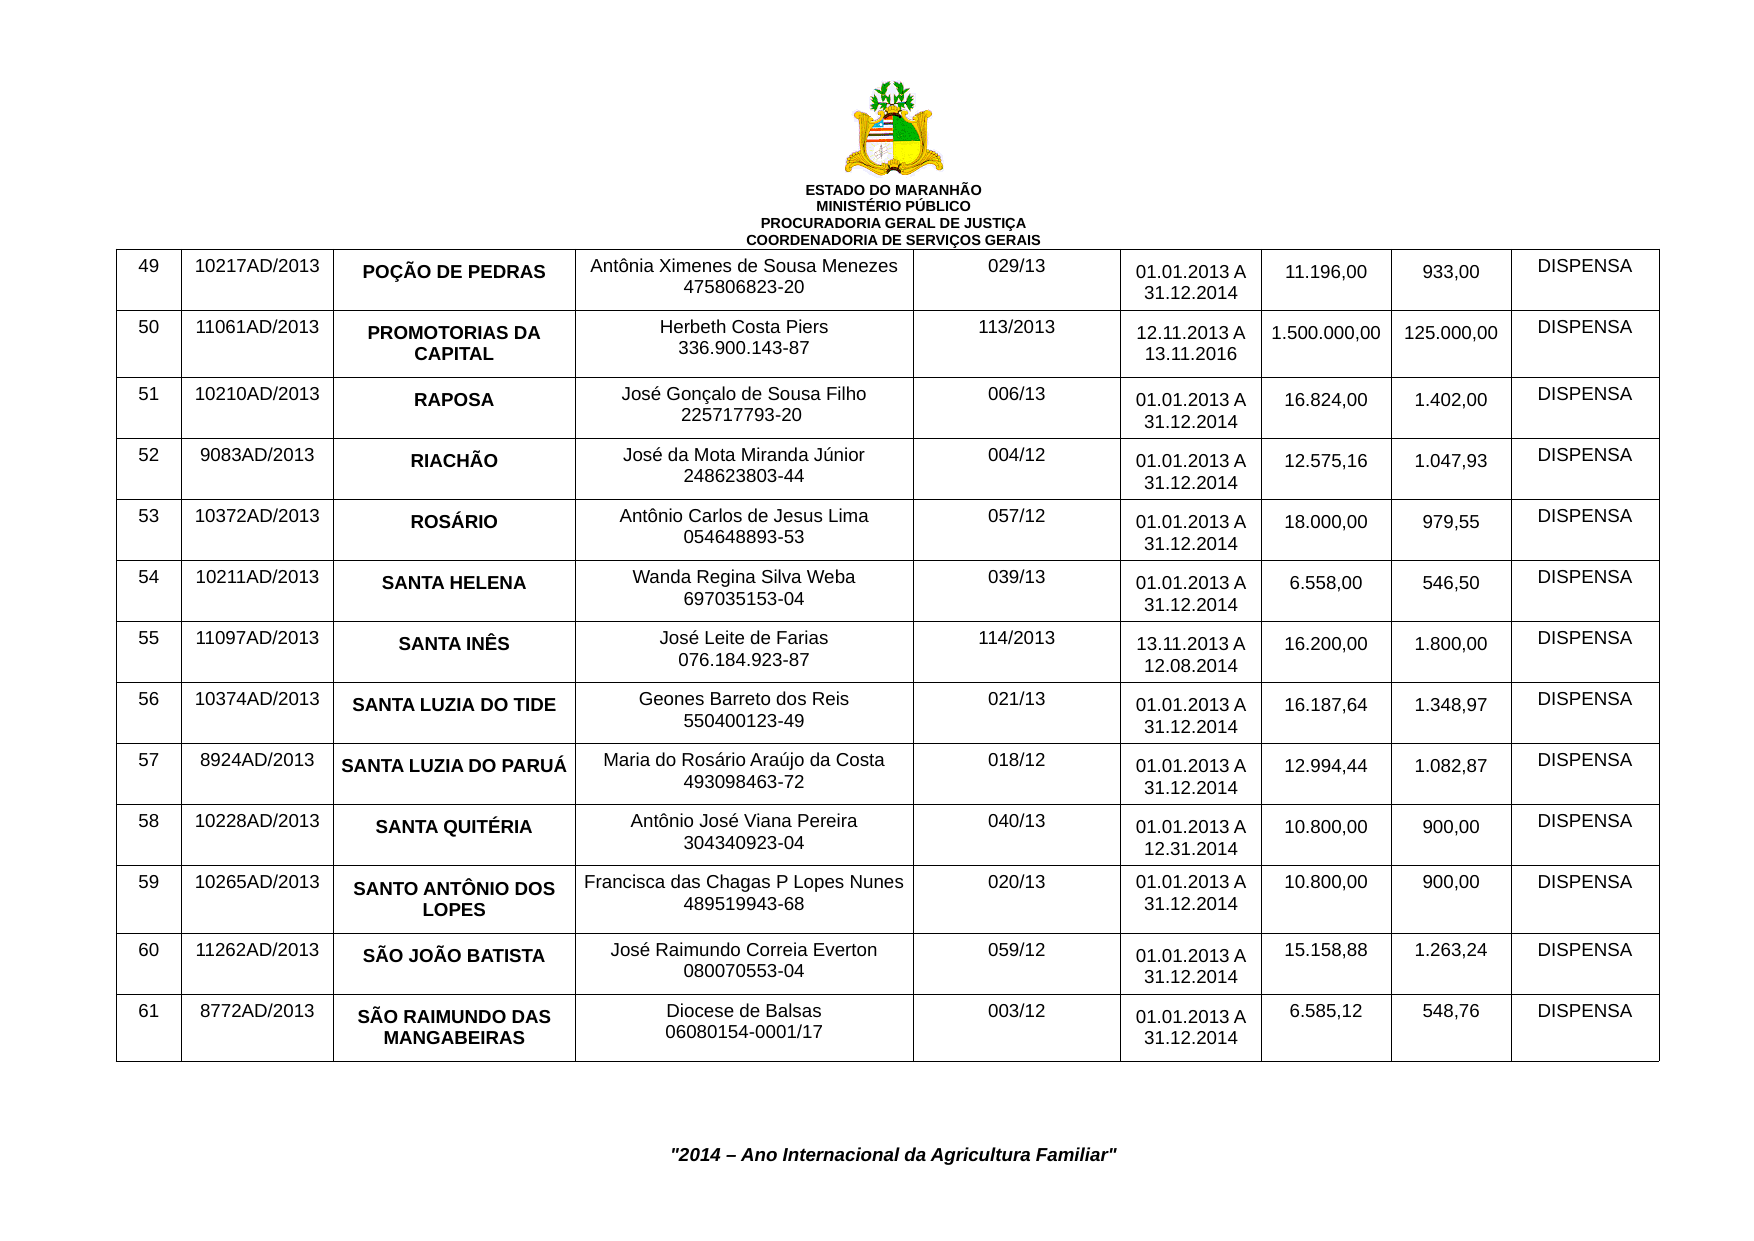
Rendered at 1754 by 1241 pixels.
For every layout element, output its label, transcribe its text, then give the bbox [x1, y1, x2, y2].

table_cell 58 [117, 805, 181, 865]
table_cell SANTA HELENA [334, 561, 575, 621]
table_cell 57 [117, 744, 181, 804]
table_cell 10217AD/2013 [182, 250, 333, 309]
table_cell 18.000,00 [1262, 500, 1391, 560]
table_cell 8772AD/2013 [182, 995, 333, 1061]
table_cell 003/12 [914, 995, 1120, 1061]
table_cell 59 [117, 866, 181, 932]
table_cell Antônio José Viana Pereira 304340923-04 [576, 805, 913, 865]
table_cell 55 [117, 622, 181, 682]
table_cell 900,00 [1392, 866, 1511, 932]
table_cell 1.800,00 [1392, 622, 1511, 682]
table_cell José Gonçalo de Sousa Filho 225717793-20 [576, 378, 913, 438]
table_cell Wanda Regina Silva Weba 697035153-04 [576, 561, 913, 621]
table_cell 51 [117, 378, 181, 438]
table_cell 01.01.2013 A 12.31.2014 [1121, 805, 1261, 865]
table_cell SANTA INÊS [334, 622, 575, 682]
table_cell 16.200,00 [1262, 622, 1391, 682]
table_cell DISPENSA [1512, 683, 1659, 743]
table_cell 1.402,00 [1392, 378, 1511, 438]
table_cell 1.082,87 [1392, 744, 1511, 804]
table_cell José da Mota Miranda Júnior 248623803-44 [576, 439, 913, 499]
table_cell 61 [117, 995, 181, 1061]
table_cell Maria do Rosário Araújo da Costa 493098463-72 [576, 744, 913, 804]
table_cell 49 [117, 250, 181, 309]
table_cell 1.047,93 [1392, 439, 1511, 499]
table_cell DISPENSA [1512, 250, 1659, 309]
table_cell 01.01.2013 A 31.12.2014 [1121, 995, 1261, 1061]
table_cell ROSÁRIO [334, 500, 575, 560]
table_cell 16.187,64 [1262, 683, 1391, 743]
table_cell SANTA LUZIA DO TIDE [334, 683, 575, 743]
table_cell 039/13 [914, 561, 1120, 621]
table_cell 125.000,00 [1392, 311, 1511, 377]
table_cell 1.263,24 [1392, 934, 1511, 993]
table_cell 11262AD/2013 [182, 934, 333, 993]
table_cell DISPENSA [1512, 378, 1659, 438]
table_cell 01.01.2013 A 31.12.2014 [1121, 683, 1261, 743]
table_cell José Raimundo Correia Everton 080070553-04 [576, 934, 913, 993]
table_cell 01.01.2013 A 31.12.2014 [1121, 250, 1261, 309]
table_cell 54 [117, 561, 181, 621]
table_cell 01.01.2013 A 31.12.2014 [1121, 934, 1261, 993]
table_cell 548,76 [1392, 995, 1511, 1061]
table_cell Diocese de Balsas 06080154-0001/17 [576, 995, 913, 1061]
table_cell 12.575,16 [1262, 439, 1391, 499]
table_cell 6.558,00 [1262, 561, 1391, 621]
table_cell 979,55 [1392, 500, 1511, 560]
table_cell 60 [117, 934, 181, 993]
table_cell 01.01.2013 A 31.12.2014 [1121, 439, 1261, 499]
table_cell Herbeth Costa Piers 336.900.143-87 [576, 311, 913, 377]
table_cell 020/13 [914, 866, 1120, 932]
table_cell DISPENSA [1512, 500, 1659, 560]
table_cell SÃO RAIMUNDO DAS MANGABEIRAS [334, 995, 575, 1061]
table_cell SANTA LUZIA DO PARUÁ [334, 744, 575, 804]
table_cell RIACHÃO [334, 439, 575, 499]
table_cell 018/12 [914, 744, 1120, 804]
table_cell 12.11.2013 A 13.11.2016 [1121, 311, 1261, 377]
table_cell SÃO JOÃO BATISTA [334, 934, 575, 993]
table_cell 01.01.2013 A 31.12.2014 [1121, 500, 1261, 560]
table_cell POÇÃO DE PEDRAS [334, 250, 575, 309]
table_cell 15.158,88 [1262, 934, 1391, 993]
table_cell 9083AD/2013 [182, 439, 333, 499]
table_cell SANTO ANTÔNIO DOS LOPES [334, 866, 575, 932]
table_cell 11061AD/2013 [182, 311, 333, 377]
table_cell José Leite de Farias 076.184.923-87 [576, 622, 913, 682]
table_cell Geones Barreto dos Reis 550400123-49 [576, 683, 913, 743]
table_cell 10210AD/2013 [182, 378, 333, 438]
table_cell RAPOSA [334, 378, 575, 438]
table_cell 13.11.2013 A 12.08.2014 [1121, 622, 1261, 682]
table_cell Antônia Ximenes de Sousa Menezes 475806823-20 [576, 250, 913, 309]
table_cell DISPENSA [1512, 311, 1659, 377]
table_cell 53 [117, 500, 181, 560]
table_cell 1.348,97 [1392, 683, 1511, 743]
table_cell DISPENSA [1512, 744, 1659, 804]
table_cell DISPENSA [1512, 995, 1659, 1061]
table_cell PROMOTORIAS DA CAPITAL [334, 311, 575, 377]
table_cell 057/12 [914, 500, 1120, 560]
picture [839, 75, 948, 182]
table_cell 040/13 [914, 805, 1120, 865]
table_cell 029/13 [914, 250, 1120, 309]
table_cell 1.500.000,00 [1262, 311, 1391, 377]
table_cell Francisca das Chagas P Lopes Nunes 489519943-68 [576, 866, 913, 932]
table_cell 10265AD/2013 [182, 866, 333, 932]
table_cell 01.01.2013 A 31.12.2014 [1121, 561, 1261, 621]
table_cell 11097AD/2013 [182, 622, 333, 682]
table_cell 01.01.2013 A 31.12.2014 [1121, 744, 1261, 804]
table_cell 01.01.2013 A 31.12.2014 [1121, 866, 1261, 932]
table_cell 021/13 [914, 683, 1120, 743]
table_cell 10374AD/2013 [182, 683, 333, 743]
table_cell 6.585,12 [1262, 995, 1391, 1061]
table_cell 52 [117, 439, 181, 499]
table_cell DISPENSA [1512, 934, 1659, 993]
table_cell DISPENSA [1512, 866, 1659, 932]
table_cell 8924AD/2013 [182, 744, 333, 804]
table_cell 10228AD/2013 [182, 805, 333, 865]
table_cell 16.824,00 [1262, 378, 1391, 438]
table_cell 004/12 [914, 439, 1120, 499]
table_cell 01.01.2013 A 31.12.2014 [1121, 378, 1261, 438]
table_cell 933,00 [1392, 250, 1511, 309]
table_cell 546,50 [1392, 561, 1511, 621]
table_cell 56 [117, 683, 181, 743]
table_cell 11.196,00 [1262, 250, 1391, 309]
table_cell 006/13 [914, 378, 1120, 438]
table_cell 10211AD/2013 [182, 561, 333, 621]
table_cell 900,00 [1392, 805, 1511, 865]
table_cell Antônio Carlos de Jesus Lima 054648893-53 [576, 500, 913, 560]
table_cell 114/2013 [914, 622, 1120, 682]
table_cell 12.994,44 [1262, 744, 1391, 804]
table_cell DISPENSA [1512, 805, 1659, 865]
table_cell 059/12 [914, 934, 1120, 993]
table_cell 10372AD/2013 [182, 500, 333, 560]
table_cell SANTA QUITÉRIA [334, 805, 575, 865]
table_cell 113/2013 [914, 311, 1120, 377]
table_cell 10.800,00 [1262, 805, 1391, 865]
table_cell DISPENSA [1512, 622, 1659, 682]
table_cell 10.800,00 [1262, 866, 1391, 932]
table_cell 50 [117, 311, 181, 377]
table_cell DISPENSA [1512, 561, 1659, 621]
table_cell DISPENSA [1512, 439, 1659, 499]
